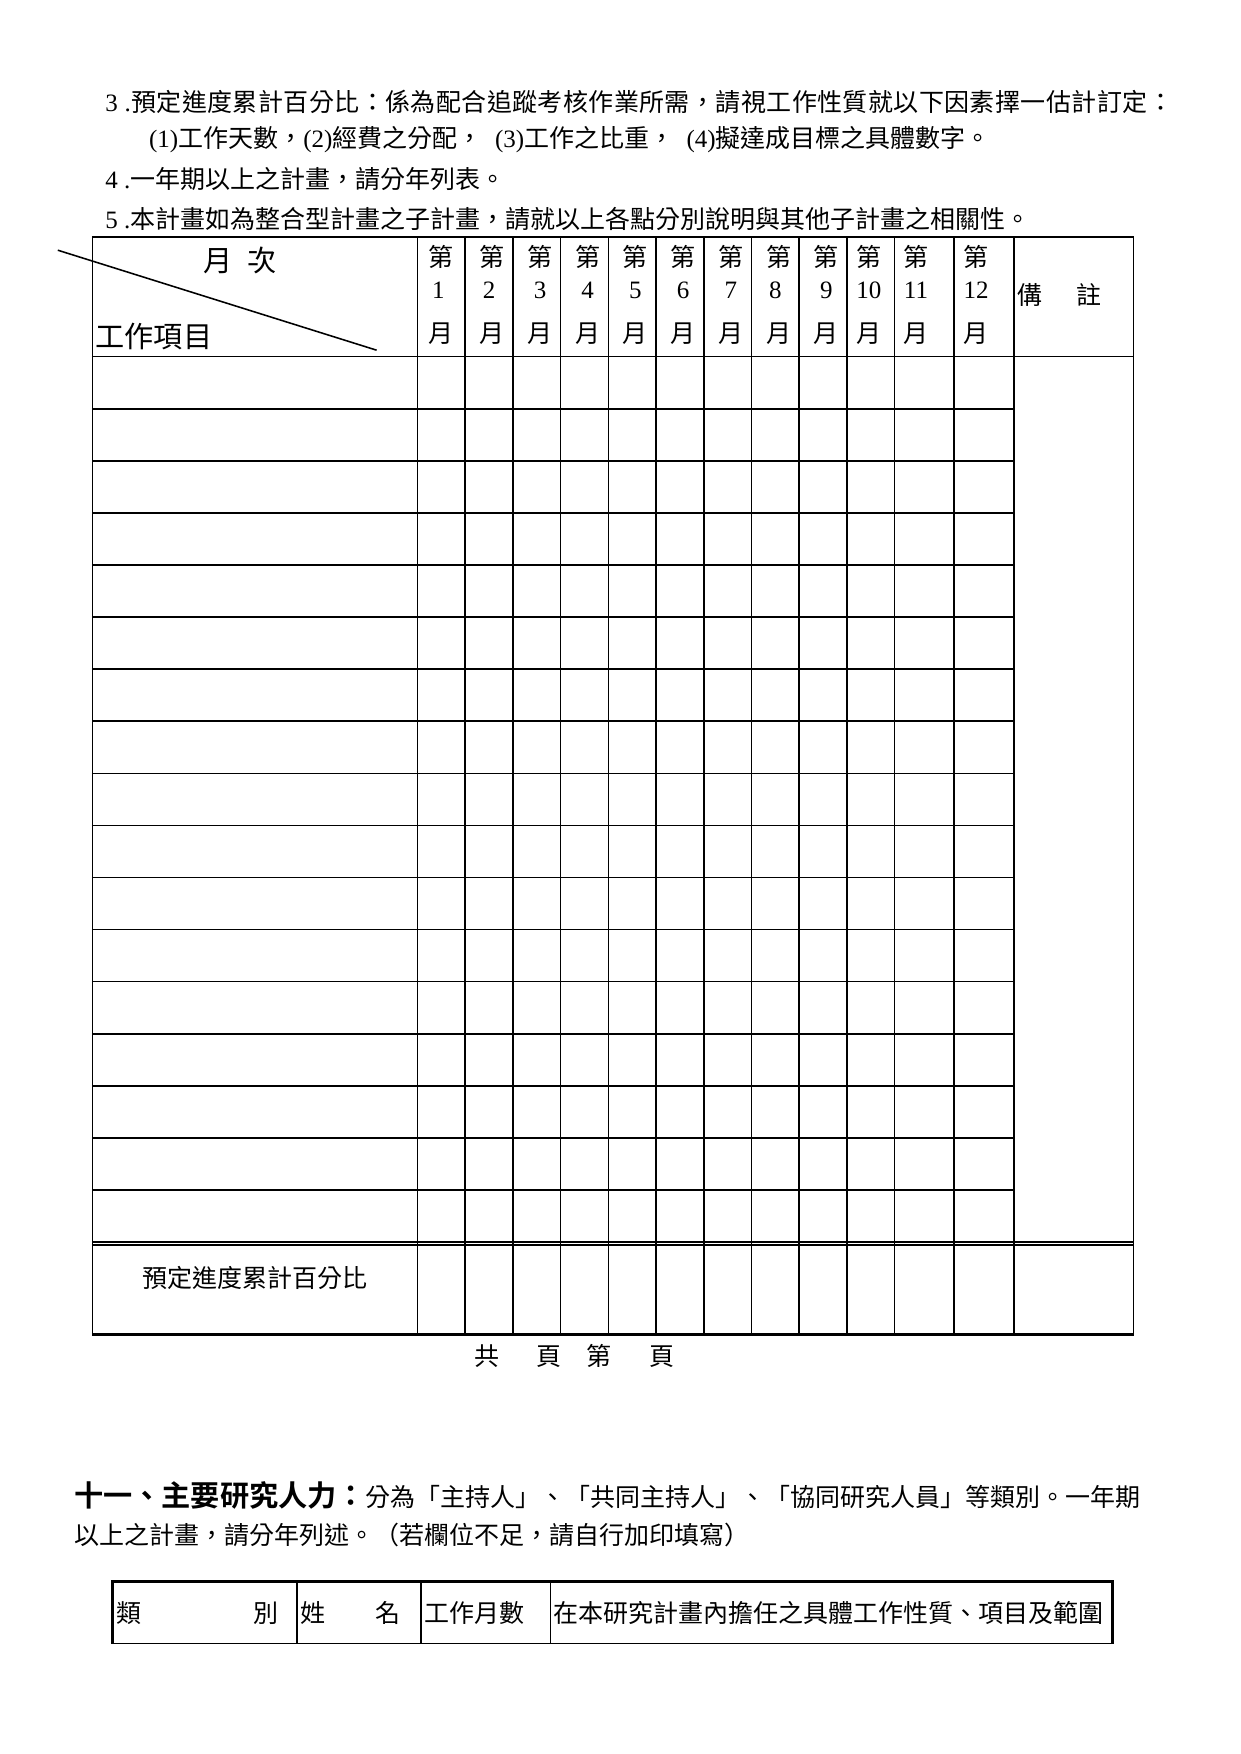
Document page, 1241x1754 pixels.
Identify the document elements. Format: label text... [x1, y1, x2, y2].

table_cell 月 [955, 312, 1013, 356]
table_cell [1015, 1085, 1073, 1137]
table_cell [895, 670, 953, 720]
table_cell [955, 618, 1013, 668]
table_header 第 [895, 238, 953, 274]
table_cell [466, 982, 512, 1033]
table_cell [609, 1191, 655, 1241]
table_header 類 別 [114, 1583, 296, 1643]
table_cell [955, 462, 1013, 512]
table_cell [93, 566, 417, 616]
table_cell 註 [1074, 274, 1133, 312]
table_cell [657, 462, 703, 512]
table_cell 12 [955, 274, 1013, 312]
table_cell [1015, 408, 1073, 460]
table_cell [800, 566, 846, 616]
table_cell [466, 1246, 512, 1333]
table_cell [895, 722, 953, 772]
table_cell [955, 826, 1013, 877]
table_cell [848, 514, 894, 564]
table_cell [418, 826, 464, 877]
table_cell [418, 514, 464, 564]
table_cell [800, 1191, 846, 1241]
table_cell [848, 462, 894, 512]
table_cell [848, 930, 894, 981]
table_cell [955, 982, 1013, 1033]
table_cell [657, 1246, 703, 1333]
table_cell [1074, 616, 1133, 668]
table_cell [657, 1191, 703, 1241]
table_cell [418, 878, 464, 929]
table_cell [848, 722, 894, 772]
table_cell [1074, 1189, 1133, 1241]
table_cell 月 [466, 312, 512, 356]
table_cell [514, 930, 560, 981]
table_cell [705, 722, 751, 772]
table_cell [1074, 312, 1133, 356]
table_cell [1074, 564, 1133, 616]
table_cell [705, 462, 751, 512]
table_cell 預定進度累計百分比 [93, 1246, 417, 1333]
table_cell [848, 878, 894, 929]
table_cell [1074, 460, 1133, 512]
text 3 .預定進度累計百分比：係為配合追蹤考核作業所需，請視工作性質就以下因素擇一估計訂定：(1)工作天數，(2)經費之分配， (3)工作之比重， (4)擬達成目標之具體數字。 [105, 83, 1149, 155]
table_cell [609, 1087, 655, 1137]
table_cell [93, 514, 417, 564]
table_cell [418, 982, 464, 1033]
table_cell [848, 826, 894, 877]
table_cell [752, 1191, 798, 1241]
table_cell [955, 1087, 1013, 1137]
table_cell [657, 878, 703, 929]
table_cell [895, 982, 953, 1033]
table_cell [1015, 929, 1073, 981]
table_cell 1 [418, 274, 464, 312]
table_cell [705, 357, 751, 408]
table_header 第 [705, 238, 751, 274]
table_cell [466, 357, 512, 408]
table_cell [848, 1139, 894, 1189]
table_cell [752, 1087, 798, 1137]
table_cell [705, 878, 751, 929]
table_cell [848, 357, 894, 408]
table_cell [800, 1246, 846, 1333]
table_cell [514, 1035, 560, 1085]
table_cell [752, 982, 798, 1033]
table_header 第 [800, 238, 846, 274]
table_cell [1074, 1137, 1133, 1189]
table_cell [466, 410, 512, 460]
table_cell [955, 1246, 1013, 1333]
table_cell [848, 1087, 894, 1137]
table_cell [895, 1246, 953, 1333]
table_cell [609, 357, 655, 408]
table_cell [705, 1035, 751, 1085]
table_cell [657, 410, 703, 460]
table_cell [466, 1035, 512, 1085]
table_header 月 次 工作項目 [93, 238, 417, 356]
table_cell [657, 1035, 703, 1085]
table_cell [800, 722, 846, 772]
table_cell 月 [848, 312, 894, 356]
table_cell [1015, 512, 1073, 564]
table_cell 5 [609, 274, 655, 312]
table_cell [657, 514, 703, 564]
table_cell [93, 462, 417, 512]
table_cell [752, 357, 798, 408]
table_cell [466, 826, 512, 877]
table_cell [705, 826, 751, 877]
table_cell [752, 670, 798, 720]
table_cell [609, 514, 655, 564]
table_cell [1015, 616, 1073, 668]
table_cell [561, 1191, 608, 1241]
table_cell [955, 1191, 1013, 1241]
table_cell 10 [848, 274, 894, 312]
table_cell [895, 514, 953, 564]
table_cell 2 [466, 274, 512, 312]
table_header [1015, 238, 1073, 274]
table_cell [705, 1191, 751, 1241]
table_cell [93, 930, 417, 981]
table_cell [1074, 877, 1133, 929]
table_cell [514, 1246, 560, 1333]
table_cell [848, 670, 894, 720]
table_cell [955, 357, 1013, 408]
table_cell [705, 618, 751, 668]
table_header 在本研究計畫內擔任之具體工作性質、項目及範圍 [551, 1583, 1111, 1643]
table_header 工作月數 [422, 1583, 550, 1643]
table_cell [800, 670, 846, 720]
table_cell [752, 566, 798, 616]
table_cell [895, 1087, 953, 1137]
table_cell [561, 1035, 608, 1085]
table_cell [705, 410, 751, 460]
table_cell [514, 462, 560, 512]
table_cell 9 [800, 274, 846, 312]
table_cell [514, 722, 560, 772]
table_cell [514, 826, 560, 877]
table_cell [93, 357, 417, 408]
table_cell [466, 774, 512, 824]
table_cell [705, 514, 751, 564]
table_cell [955, 722, 1013, 772]
table_cell [657, 826, 703, 877]
table_cell [514, 982, 560, 1033]
table_cell [705, 1246, 751, 1333]
table_cell [466, 670, 512, 720]
table_cell 月 [895, 312, 953, 356]
table_cell [514, 1139, 560, 1189]
table_cell 月 [752, 312, 798, 356]
table_cell [895, 1139, 953, 1189]
table_cell [609, 826, 655, 877]
table_cell [848, 774, 894, 824]
table_cell [418, 566, 464, 616]
table_cell [418, 1191, 464, 1241]
table_cell [955, 774, 1013, 824]
table_cell [561, 826, 608, 877]
table_cell [705, 670, 751, 720]
table_cell 月 [609, 312, 655, 356]
table_cell [657, 566, 703, 616]
table_cell [657, 1087, 703, 1137]
table_cell [955, 878, 1013, 929]
table_cell [752, 618, 798, 668]
table_cell [466, 930, 512, 981]
table_cell [418, 1035, 464, 1085]
table_cell [466, 514, 512, 564]
table_cell [561, 930, 608, 981]
table_cell [418, 1139, 464, 1189]
table_cell [1074, 1085, 1133, 1137]
table_cell [609, 618, 655, 668]
table_cell [848, 618, 894, 668]
table_header 第 [752, 238, 798, 274]
table_cell [1015, 1189, 1073, 1241]
table_cell [1074, 512, 1133, 564]
table_cell [800, 930, 846, 981]
table_cell [418, 1087, 464, 1137]
table_cell [561, 878, 608, 929]
table_header 第 [955, 238, 1013, 274]
table_cell [514, 1087, 560, 1137]
table_cell [800, 1139, 846, 1189]
table_cell [1074, 357, 1133, 408]
table_cell [1015, 981, 1073, 1033]
table_cell [705, 930, 751, 981]
table_cell [466, 566, 512, 616]
table_cell [561, 514, 608, 564]
table_cell [93, 774, 417, 824]
table_cell [418, 670, 464, 720]
table_cell [955, 1035, 1013, 1085]
table_cell [955, 930, 1013, 981]
table_cell [657, 774, 703, 824]
table_cell [466, 1191, 512, 1241]
table_cell [895, 566, 953, 616]
table_cell [752, 722, 798, 772]
table_cell [1015, 1033, 1073, 1085]
table_header 第 [514, 238, 560, 274]
table_header 第 [609, 238, 655, 274]
table_cell 月 [800, 312, 846, 356]
table_cell [514, 410, 560, 460]
table_cell [418, 618, 464, 668]
table_cell [657, 357, 703, 408]
table_cell [1074, 981, 1133, 1033]
table_cell [752, 774, 798, 824]
table_cell [93, 722, 417, 772]
table_cell [800, 826, 846, 877]
table_cell [1015, 773, 1073, 824]
table_cell [800, 357, 846, 408]
table_cell [609, 774, 655, 824]
table_cell [93, 878, 417, 929]
table_cell [657, 1139, 703, 1189]
table_cell [561, 357, 608, 408]
table_cell 傋 [1015, 274, 1073, 312]
table_cell [1074, 720, 1133, 772]
table_cell [752, 930, 798, 981]
table_header 第 [466, 238, 512, 274]
table_cell [800, 410, 846, 460]
table_cell [800, 878, 846, 929]
table_cell [895, 462, 953, 512]
table_cell [955, 1139, 1013, 1189]
table_cell [609, 670, 655, 720]
text 4 .一年期以上之計畫，請分年列表。 [105, 159, 1149, 196]
table_cell [1074, 1246, 1133, 1333]
table_cell 月 [561, 312, 608, 356]
table_cell [561, 670, 608, 720]
table_cell [895, 774, 953, 824]
table_cell [1015, 564, 1073, 616]
table_cell [657, 930, 703, 981]
table_cell [848, 410, 894, 460]
table_cell [752, 826, 798, 877]
table_cell [466, 1087, 512, 1137]
table_cell [752, 514, 798, 564]
table_cell [561, 722, 608, 772]
table_cell [561, 410, 608, 460]
table_cell [657, 722, 703, 772]
table_cell [466, 462, 512, 512]
table_cell [466, 878, 512, 929]
table_cell [800, 1035, 846, 1085]
table_cell [93, 982, 417, 1033]
table_cell [955, 410, 1013, 460]
table_cell [561, 1139, 608, 1189]
table_cell [752, 1035, 798, 1085]
table_cell [514, 357, 560, 408]
table_cell [561, 618, 608, 668]
table_cell [561, 1087, 608, 1137]
text 十一、主要研究人力：分為「主持人」、「共同主持人」、「協同研究人員」等類別。一年期以上之計畫，請分年列述。（若欄位不足，請自行加印填寫） [74, 1473, 1152, 1551]
table_cell [705, 566, 751, 616]
table_cell [895, 410, 953, 460]
table_cell [955, 566, 1013, 616]
table_cell [895, 1191, 953, 1241]
table_cell [895, 930, 953, 981]
table_cell [1015, 668, 1073, 720]
table_cell [418, 1246, 464, 1333]
table_cell [752, 878, 798, 929]
table_cell [466, 618, 512, 668]
table_cell [848, 566, 894, 616]
table_cell [1074, 929, 1133, 981]
table_cell [93, 670, 417, 720]
table_cell [609, 462, 655, 512]
table_cell [848, 1035, 894, 1085]
table_cell [955, 514, 1013, 564]
table_cell [752, 410, 798, 460]
table_cell [561, 774, 608, 824]
table_cell [609, 1246, 655, 1333]
table_cell [1015, 877, 1073, 929]
table_cell [848, 982, 894, 1033]
table_cell 6 [657, 274, 703, 312]
text 5 .本計畫如為整合型計畫之子計畫，請就以上各點分別說明與其他子計畫之相關性。 [105, 200, 1149, 236]
table_cell [1074, 668, 1133, 720]
table_cell 月 [514, 312, 560, 356]
table_cell 月 [705, 312, 751, 356]
table_cell [609, 566, 655, 616]
table_cell 月 [418, 312, 464, 356]
table_cell [705, 1087, 751, 1137]
text 共 頁 第 頁 [74, 1336, 1152, 1372]
table_cell [466, 1139, 512, 1189]
table_cell [93, 1139, 417, 1189]
table_cell [418, 722, 464, 772]
table_cell [93, 410, 417, 460]
table_cell [705, 982, 751, 1033]
table_cell [1074, 825, 1133, 877]
table_cell [895, 878, 953, 929]
table_cell [1074, 773, 1133, 824]
table_cell [609, 722, 655, 772]
table_cell 7 [705, 274, 751, 312]
table_cell [895, 826, 953, 877]
table_cell [514, 566, 560, 616]
table_cell [609, 982, 655, 1033]
table_cell 月 [657, 312, 703, 356]
table_cell 3 [514, 274, 560, 312]
table_header 第 [418, 238, 464, 274]
table_cell [418, 774, 464, 824]
table_cell [1074, 408, 1133, 460]
table_cell [800, 462, 846, 512]
table_cell [752, 462, 798, 512]
table_cell [514, 774, 560, 824]
table_cell [800, 982, 846, 1033]
table_cell [657, 982, 703, 1033]
table_cell [1015, 357, 1073, 408]
table_header [1074, 238, 1133, 274]
table_cell [705, 1139, 751, 1189]
table_cell [93, 1087, 417, 1137]
table_cell [657, 670, 703, 720]
table_cell [514, 670, 560, 720]
table_cell [418, 930, 464, 981]
table_cell [561, 462, 608, 512]
table_cell [93, 1191, 417, 1241]
table_cell [93, 826, 417, 877]
table_cell [609, 930, 655, 981]
table_cell [752, 1139, 798, 1189]
table_cell [848, 1246, 894, 1333]
table_cell [800, 774, 846, 824]
table_cell [800, 618, 846, 668]
table_cell [418, 462, 464, 512]
table_cell [514, 618, 560, 668]
table_cell [609, 878, 655, 929]
table_cell [466, 722, 512, 772]
table_cell [93, 1035, 417, 1085]
table_cell [895, 618, 953, 668]
table_cell [895, 1035, 953, 1085]
table_cell [514, 878, 560, 929]
table_cell 4 [561, 274, 608, 312]
table_cell [609, 1139, 655, 1189]
table_cell [418, 357, 464, 408]
table_header 第 [848, 238, 894, 274]
table_cell [1015, 825, 1073, 877]
table_cell [752, 1246, 798, 1333]
table_cell [561, 982, 608, 1033]
table_cell [609, 1035, 655, 1085]
table_cell [1074, 1033, 1133, 1085]
table_cell [514, 514, 560, 564]
table_header 第 [561, 238, 608, 274]
table_cell [1015, 1246, 1073, 1333]
table_cell [93, 618, 417, 668]
table_cell [848, 1191, 894, 1241]
table_cell [1015, 460, 1073, 512]
table_cell [1015, 1137, 1073, 1189]
table_cell [657, 618, 703, 668]
table_cell [800, 514, 846, 564]
table_cell [514, 1191, 560, 1241]
table_cell 8 [752, 274, 798, 312]
table_cell [418, 410, 464, 460]
table_cell [1015, 720, 1073, 772]
table_cell [561, 566, 608, 616]
table_header 第 [657, 238, 703, 274]
table_cell [800, 1087, 846, 1137]
table_cell [955, 670, 1013, 720]
table_cell [1015, 312, 1073, 356]
table_cell [561, 1246, 608, 1333]
table_cell [609, 410, 655, 460]
table_cell [705, 774, 751, 824]
table_cell [895, 357, 953, 408]
table_cell 11 [895, 274, 953, 312]
table_header 姓 名 [298, 1583, 420, 1643]
